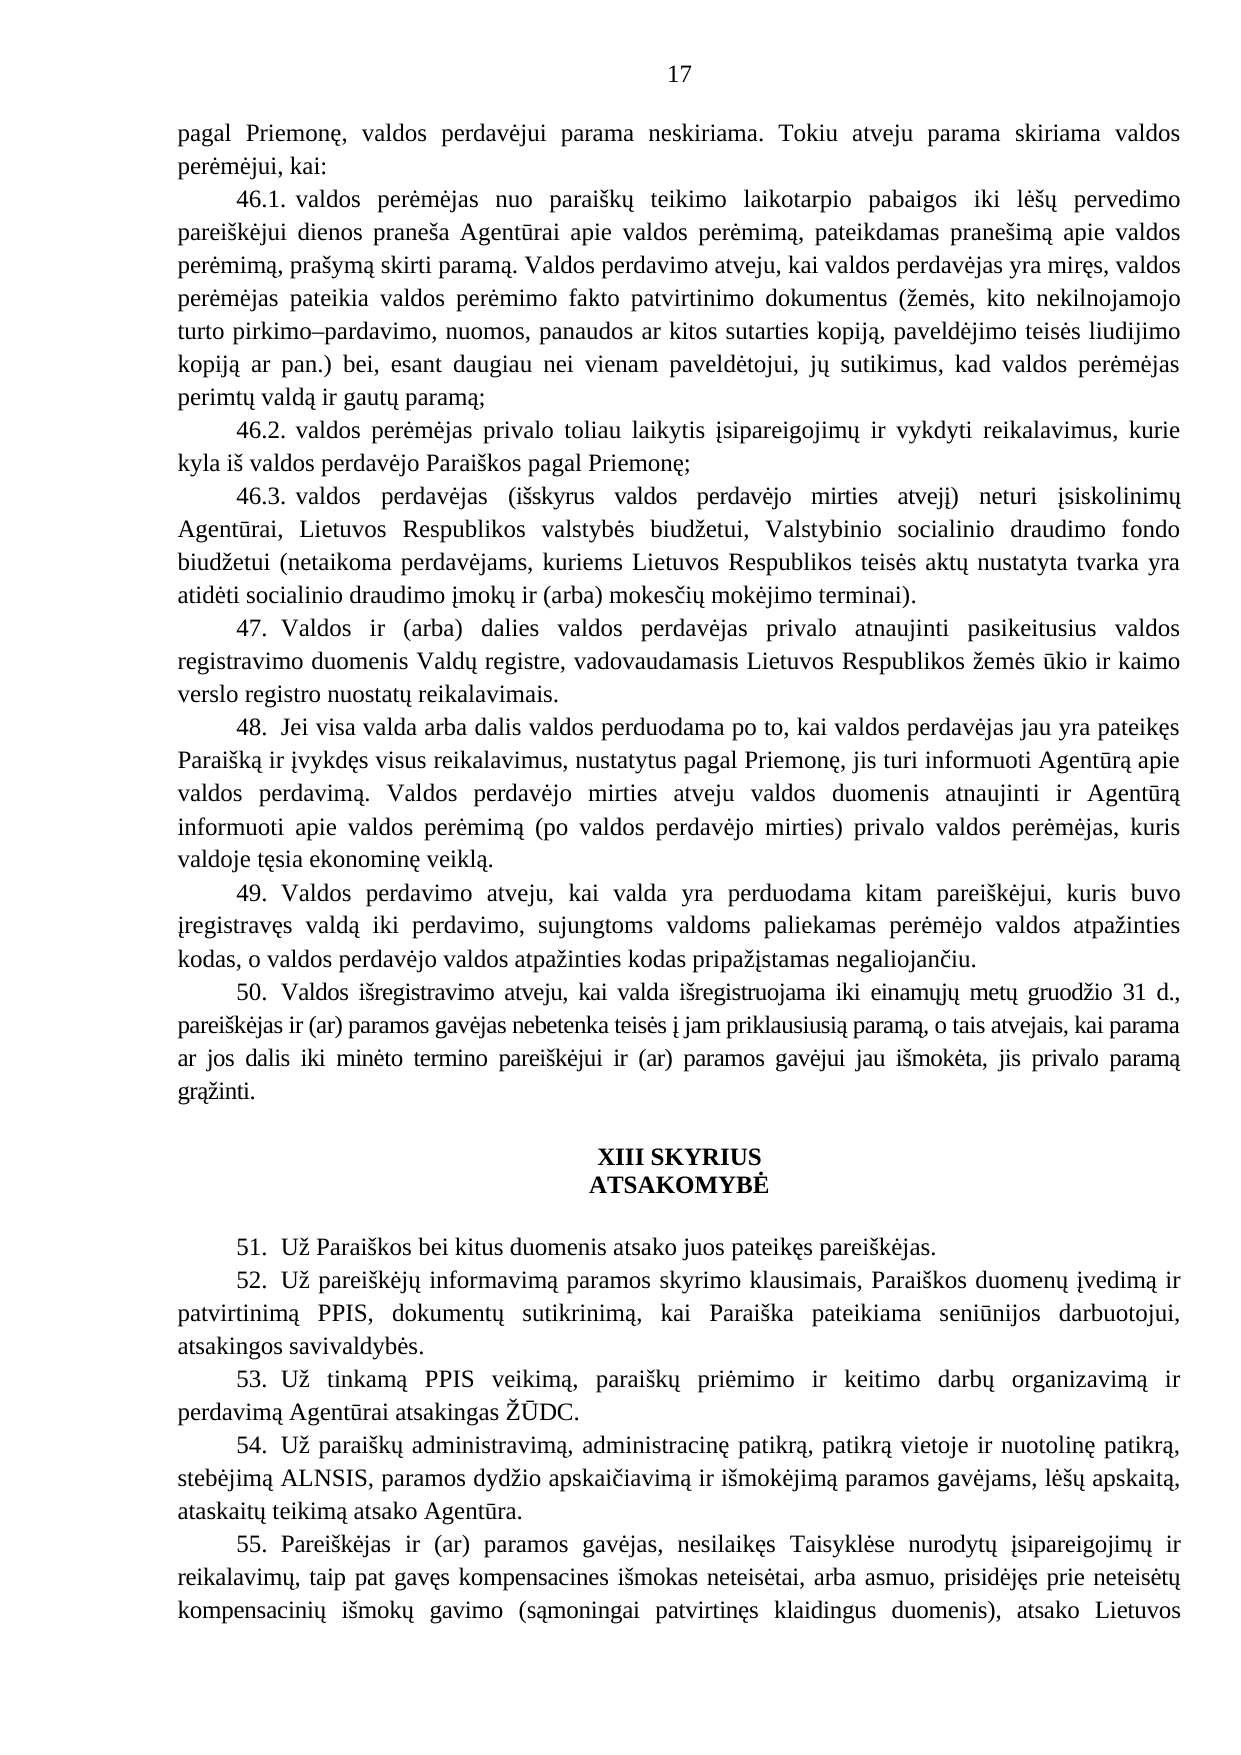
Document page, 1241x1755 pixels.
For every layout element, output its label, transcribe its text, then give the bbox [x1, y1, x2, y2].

text 46.2. valdos perėmėjas privalo toliau laikytis įsipareigojimų ir vykdyti reikalavimus, kurie kyla iš valdos perdavėjo Paraiškos pagal Priemonę; [177, 415, 1181, 477]
text 47. Valdos ir (arba) dalies valdos perdavėjas privalo atnaujinti pasikeitusius valdos registravimo duomenis Valdų registre, vadovaudamasis Lietuvos Respublikos žemės ūkio ir kaimo verslo registro nuostatų reikalavimais. [177, 613, 1181, 708]
text 53. Už tinkamą PPIS veikimą, paraiškų priėmimo ir keitimo darbų organizavimą ir perdavimą Agentūrai atsakingas ŽŪDC. [177, 1364, 1181, 1426]
text 46.1. valdos perėmėjas nuo paraiškų teikimo laikotarpio pabaigos iki lėšų pervedimo pareiškėjui dienos praneša Agentūrai apie valdos perėmimą, pateikdamas pranešimą apie valdos perėmimą, prašymą skirti paramą. Valdos perdavimo atveju, kai valdos perdavėjas yra miręs, valdos perėmėjas pateikia valdos perėmimo fakto patvirtinimo dokumentus (žemės, kito nekilnojamojo turto pirkimo–pardavimo, nuomos, panaudos ar kitos sutarties kopiją, paveldėjimo teisės liudijimo kopiją ar pan.) bei, esant daugiau nei vienam paveldėtojui, jų sutikimus, kad valdos perėmėjas perimtų valdą ir gautų paramą; [177, 184, 1181, 411]
text pagal Priemonę, valdos perdavėjui parama neskiriama. Tokiu atveju parama skiriama valdos perėmėjui, kai: [177, 118, 1181, 180]
text 48. Jei visa valda arba dalis valdos perduodama po to, kai valdos perdavėjas jau yra pateikęs Paraišką ir įvykdęs visus reikalavimus, nustatytus pagal Priemonę, jis turi informuoti Agentūrą apie valdos perdavimą. Valdos perdavėjo mirties atveju valdos duomenis atnaujinti ir Agentūrą informuoti apie valdos perėmimą (po valdos perdavėjo mirties) privalo valdos perėmėjas, kuris valdoje tęsia ekonominę veiklą. [177, 712, 1181, 873]
text 54. Už paraiškų administravimą, administracinę patikrą, patikrą vietoje ir nuotolinę patikrą, stebėjimą ALNSIS, paramos dydžio apskaičiavimą ir išmokėjimą paramos gavėjams, lėšų apskaitą, ataskaitų teikimą atsako Agentūra. [177, 1430, 1181, 1525]
text 49. Valdos perdavimo atveju, kai valda yra perduodama kitam pareiškėjui, kuris buvo įregistravęs valdą iki perdavimo, sujungtoms valdoms paliekamas perėmėjo valdos atpažinties kodas, o valdos perdavėjo valdos atpažinties kodas pripažįstamas negaliojančiu. [177, 878, 1181, 972]
text 51. Už Paraiškos bei kitus duomenis atsako juos pateikęs pareiškėjas. [177, 1232, 1181, 1261]
text 50. Valdos išregistravimo atveju, kai valda išregistruojama iki einamųjų metų gruodžio 31 d., pareiškėjas ir (ar) paramos gavėjas nebetenka teisės į jam priklausiusią paramą, o tais atvejais, kai parama ar jos dalis iki minėto termino pareiškėjui ir (ar) paramos gavėjui jau išmokėta, jis privalo paramą grąžinti. [177, 977, 1181, 1104]
text 55. Pareiškėjas ir (ar) paramos gavėjas, nesilaikęs Taisyklėse nurodytų įsipareigojimų ir reikalavimų, taip pat gavęs kompensacines išmokas neteisėtai, arba asmuo, prisidėjęs prie neteisėtų kompensacinių išmokų gavimo (sąmoningai patvirtinęs klaidingus duomenis), atsako Lietuvos [177, 1529, 1181, 1624]
text ATSAKOMYBĖ [177, 1171, 1181, 1199]
text 52. Už pareiškėjų informavimą paramos skyrimo klausimais, Paraiškos duomenų įvedimą ir patvirtinimą PPIS, dokumentų sutikrinimą, kai Paraiška pateikiama seniūnijos darbuotojui, atsakingos savivaldybės. [177, 1265, 1181, 1360]
text XIII SKYRIUS [177, 1142, 1181, 1171]
text 46.3. valdos perdavėjas (išskyrus valdos perdavėjo mirties atvejį) neturi įsiskolinimų Agentūrai, Lietuvos Respublikos valstybės biudžetui, Valstybinio socialinio draudimo fondo biudžetui (netaikoma perdavėjams, kuriems Lietuvos Respublikos teisės aktų nustatyta tvarka yra atidėti socialinio draudimo įmokų ir (arba) mokesčių mokėjimo terminai). [177, 481, 1181, 609]
